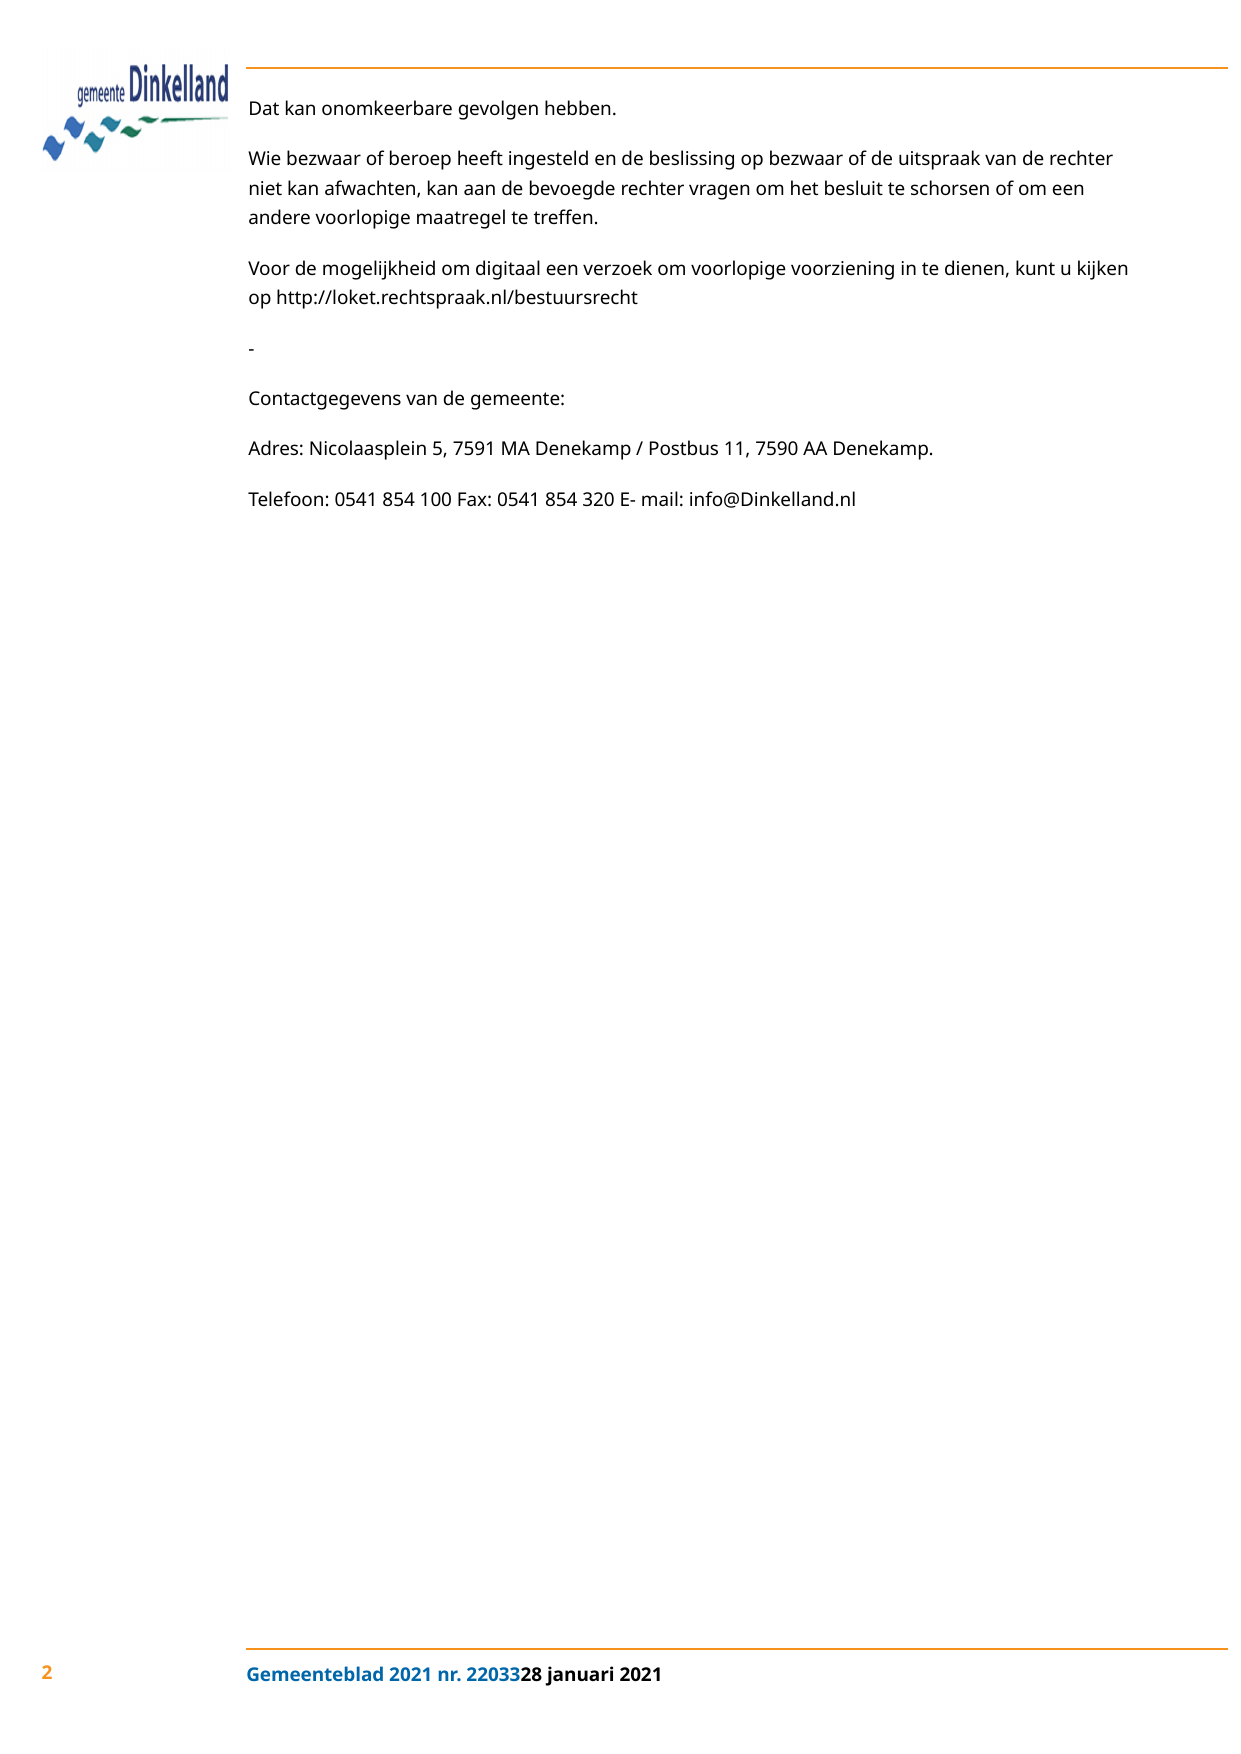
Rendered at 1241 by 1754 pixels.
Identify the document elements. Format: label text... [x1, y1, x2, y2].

text Wie bezwaar of beroep heeft ingesteld en de beslissing op bezwaar of de uitspraak van de rechter niet kan afwachten, kan aan de bevoegde rechter vragen om het besluit te schorsen of om een andere voorlopige maatregel te treffen. [248, 145, 1152, 230]
picture [41, 47, 231, 172]
text Adres: Nicolaasplein 5, 7591 MA Denekamp / Postbus 11, 7590 AA Denekamp. [248, 436, 1152, 461]
text Dat kan onomkeerbare gevolgen hebben. [248, 95, 1152, 121]
text - [248, 335, 1152, 361]
text Contactgegevens van de gemeente: [248, 385, 1152, 411]
text Telefoon: 0541 854 100 Fax: 0541 854 320 E- mail: info@Dinkelland.nl [248, 486, 1152, 512]
text Voor de mogelijkheid om digitaal een verzoek om voorlopige voorziening in te dienen, kunt u kijken op http://loket.rechtspraak.nl/bestuursrecht [248, 255, 1152, 310]
